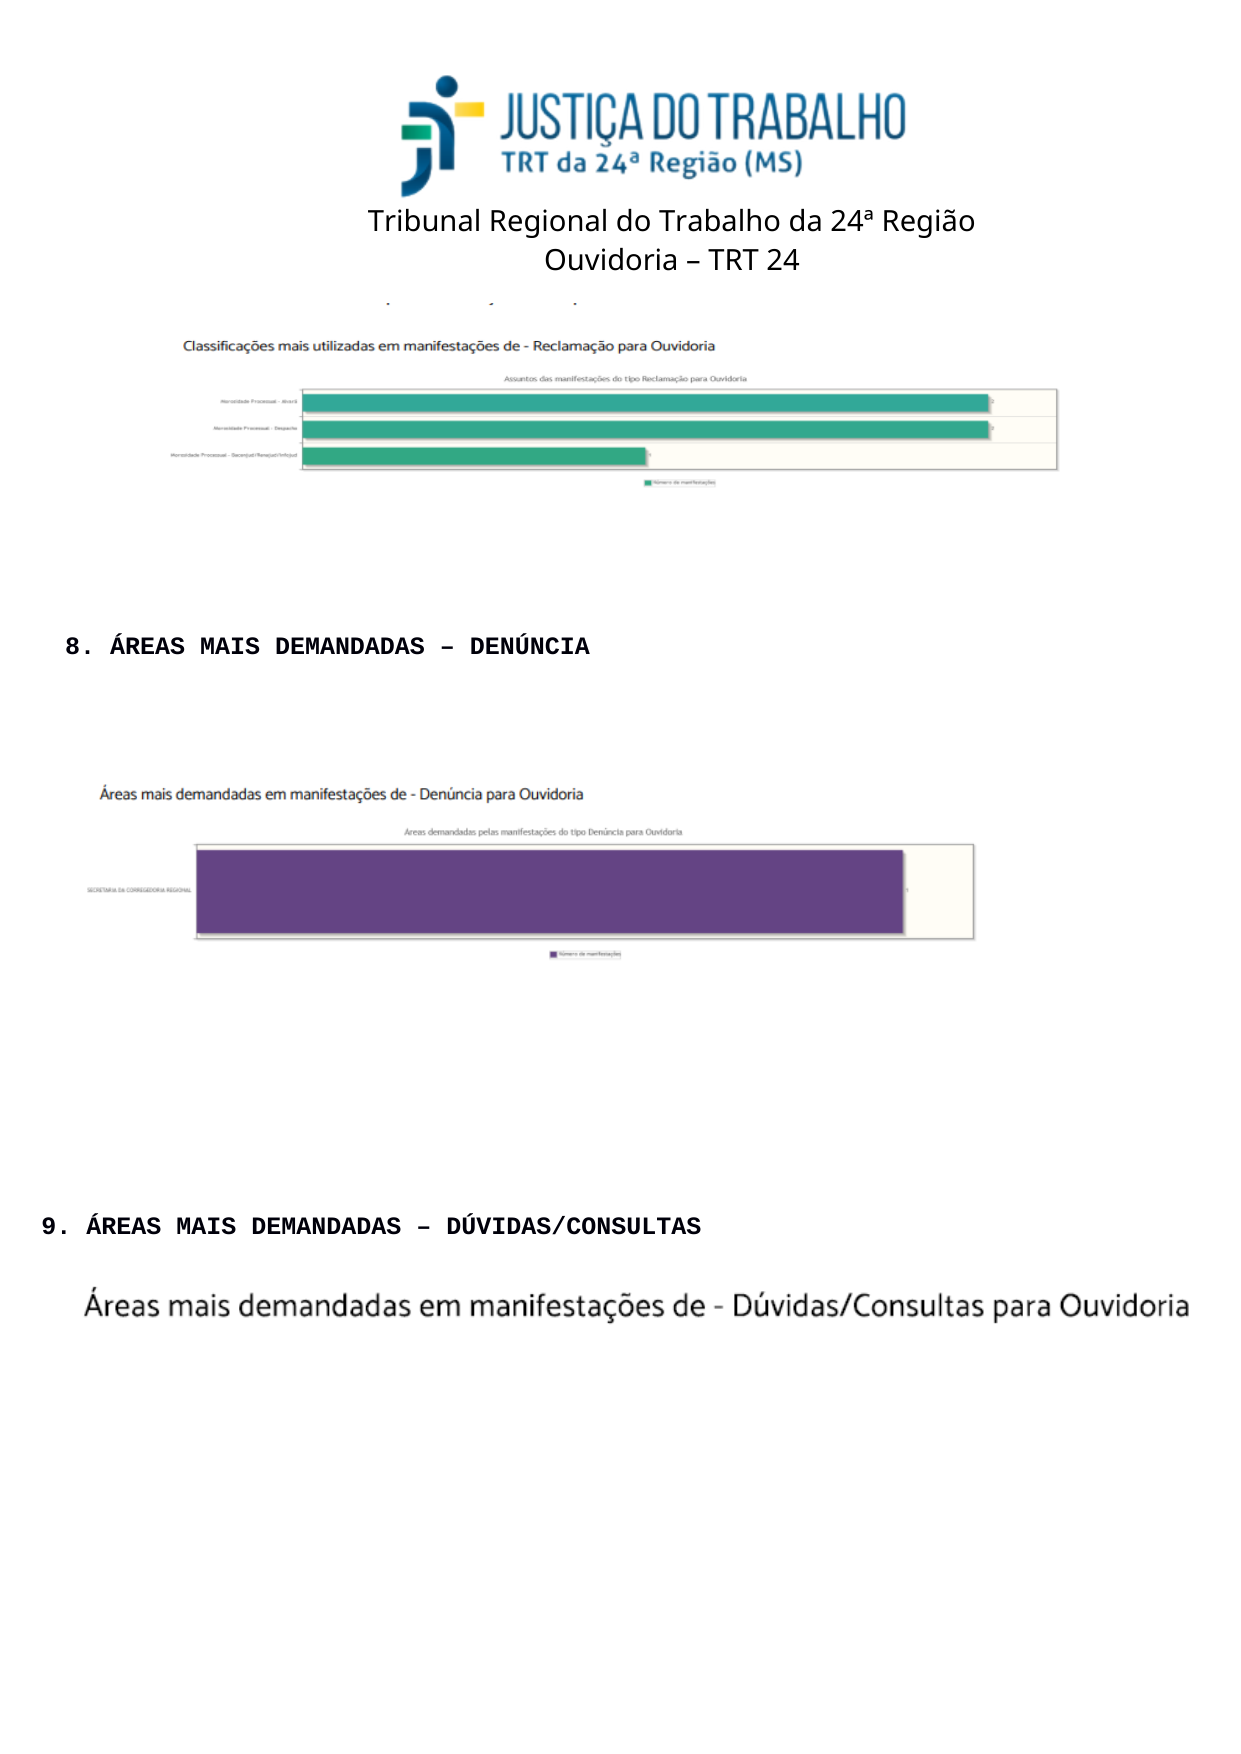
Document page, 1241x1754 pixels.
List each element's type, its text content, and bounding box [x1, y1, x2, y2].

text 8. ÁREAS MAIS DEMANDADAS – DENÚNCIA [65, 634, 1209, 662]
text 9. ÁREAS MAIS DEMANDADAS – DÚVIDAS/CONSULTAS [41, 1214, 1209, 1242]
